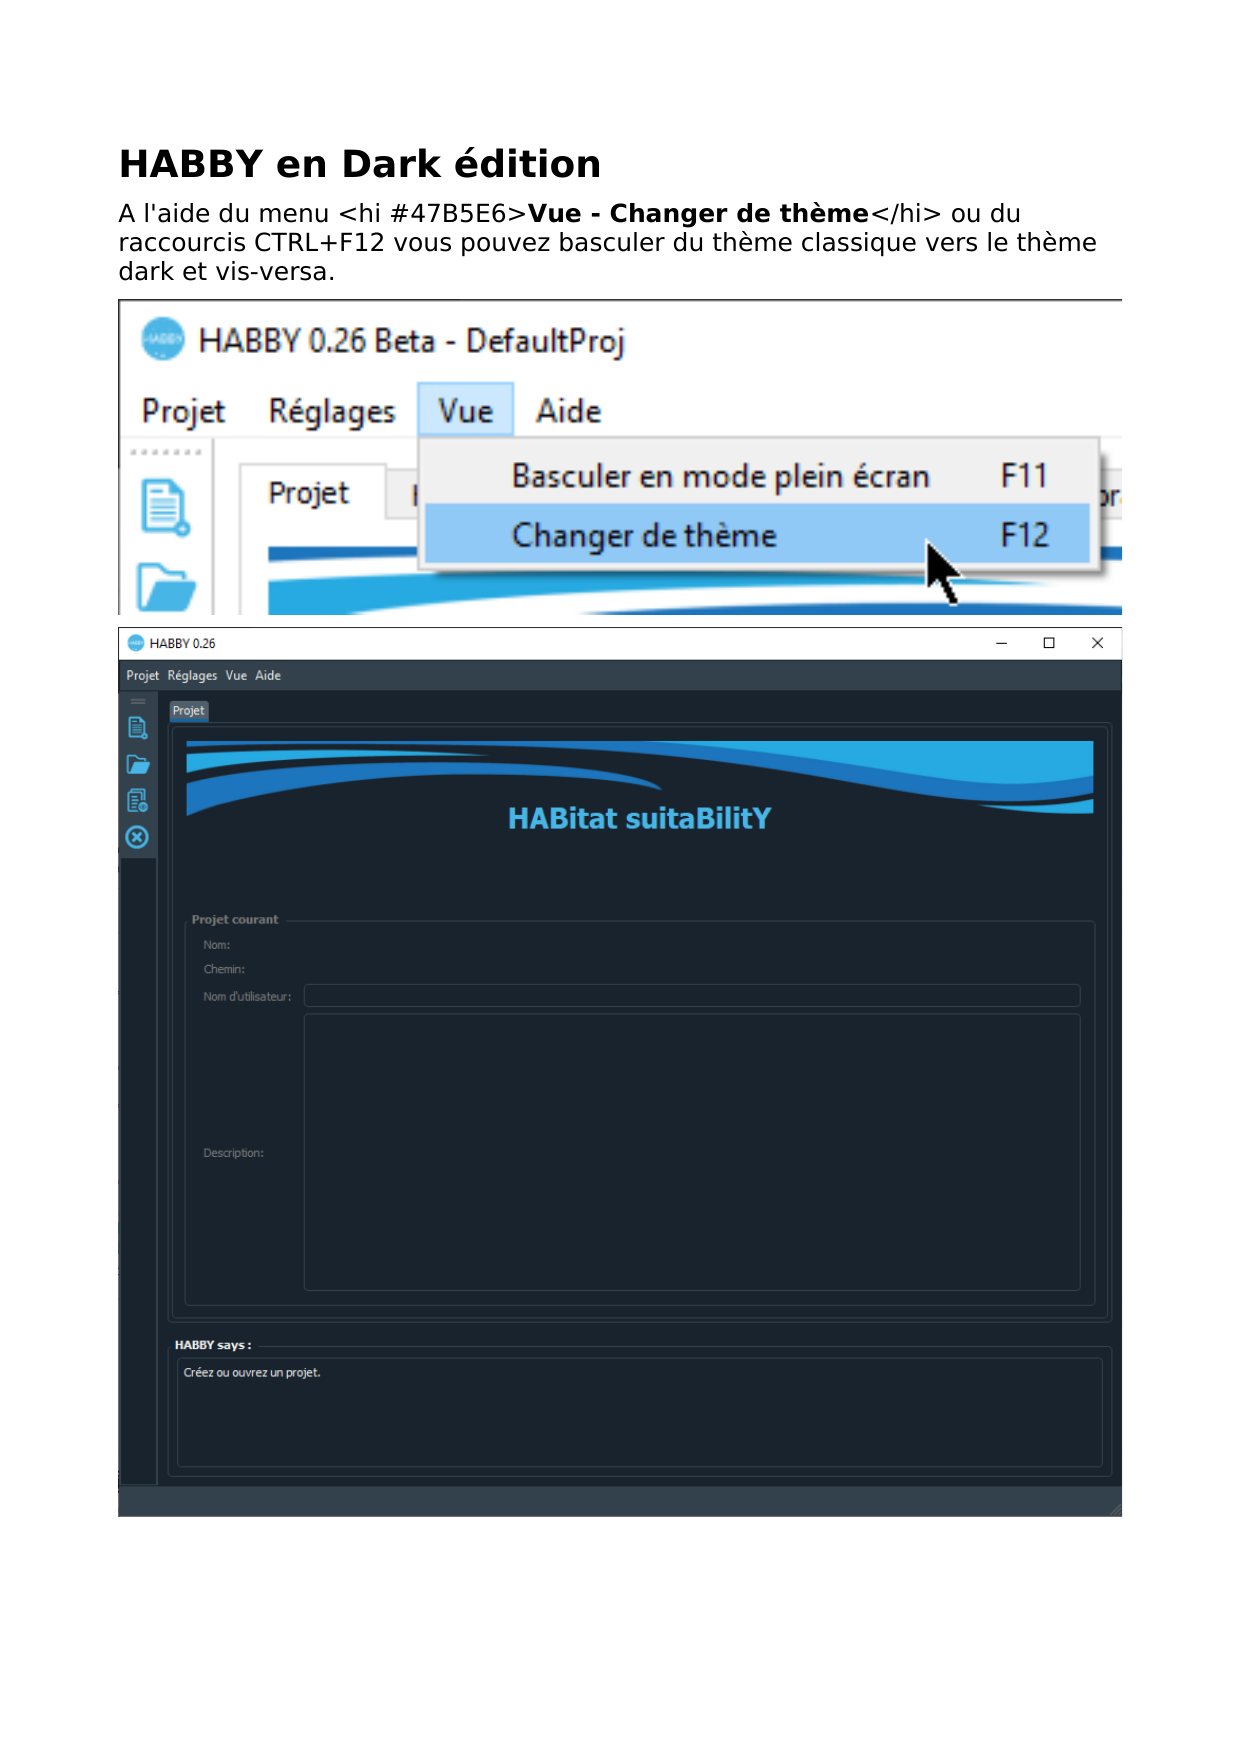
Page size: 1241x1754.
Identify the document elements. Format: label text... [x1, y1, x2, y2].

subtitle HABBY en Dark édition [118, 143, 1122, 187]
text A l'aide du menu <hi #47B5E6>Vue - Changer de thème</hi> ou du raccourcis CTRL+F12 vous pouvez basculer du thème classique vers le thème dark et vis-versa. [118, 199, 1122, 287]
picture [118, 299, 1123, 615]
picture [118, 627, 1123, 1517]
